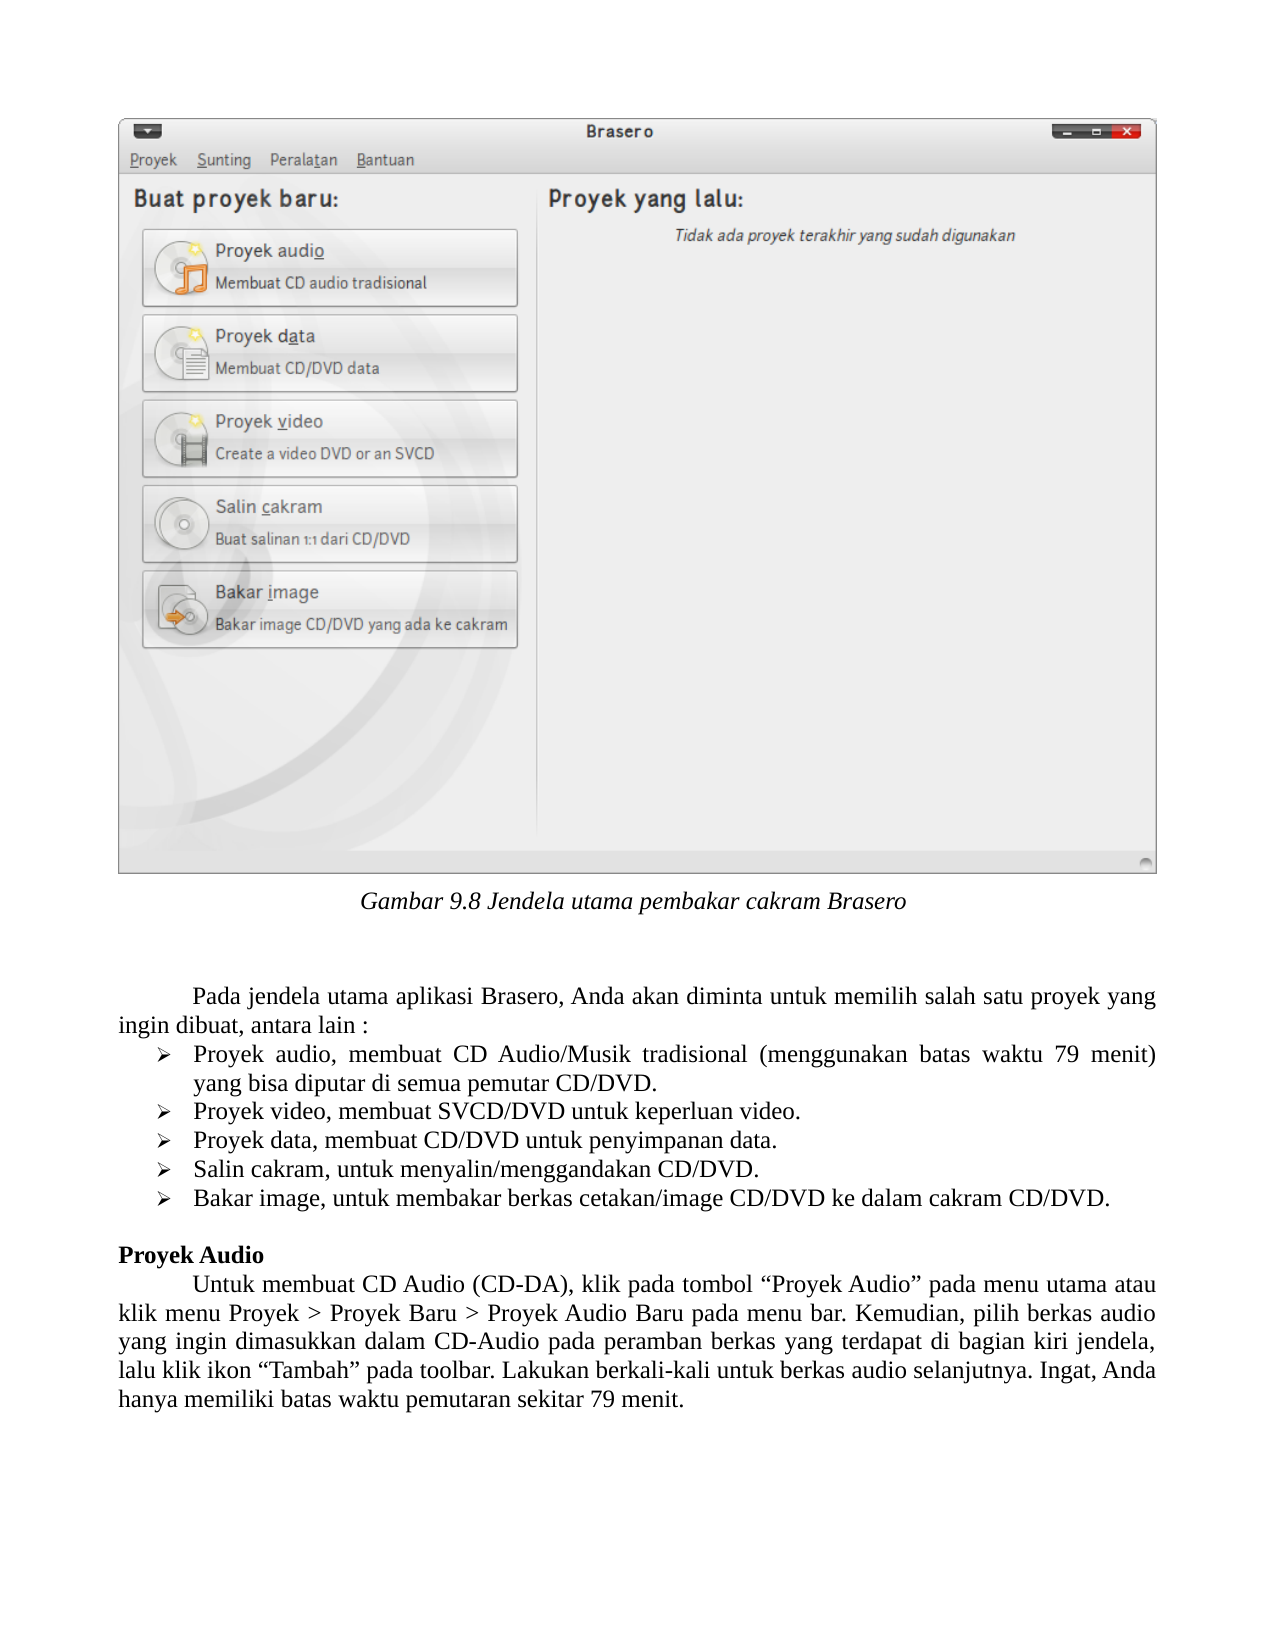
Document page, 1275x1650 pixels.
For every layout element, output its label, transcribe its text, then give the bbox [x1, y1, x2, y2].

list Proyek data, membuat CD/DVD untuk penyimpanan data. [156, 1125, 1157, 1154]
text Untuk membuat CD Audio (CD-DA), klik pada tombol “Proyek Audio” pada menu utama atau klik menu Proyek > Proyek Baru > Proyek Audio Baru pada menu bar. Kemudian, pilih berkas audio yang ingin dimasukkan dalam CD-Audio pada peramban berkas yang terdapat di bagian kiri jendela, lalu klik ikon “Tambah” pada toolbar. Lakukan berkali-kali untuk berkas audio selanjutnya. Ingat, Anda hanya memiliki batas waktu pemutaran sekitar 79 menit. [118, 1269, 1157, 1413]
list Bakar image, untuk membakar berkas cetakan/image CD/DVD ke dalam cakram CD/DVD. [156, 1183, 1157, 1211]
list Proyek video, membuat SVCD/DVD untuk keperluan video. [156, 1096, 1157, 1125]
list Proyek audio, membuat CD Audio/Musik tradisional (menggunakan batas waktu 79 menit) yang bisa diputar di semua pemutar CD/DVD. [156, 1039, 1157, 1096]
picture [118, 118, 1157, 874]
text Pada jendela utama aplikasi Brasero, Anda akan diminta untuk memilih salah satu proyek yang ingin dibuat, antara lain : [118, 981, 1157, 1039]
text Proyek Audio [118, 1240, 1157, 1269]
list Salin cakram, untuk menyalin/menggandakan CD/DVD. [156, 1154, 1157, 1183]
text Gambar 9.8 Jendela utama pembakar cakram Brasero [118, 886, 1157, 915]
